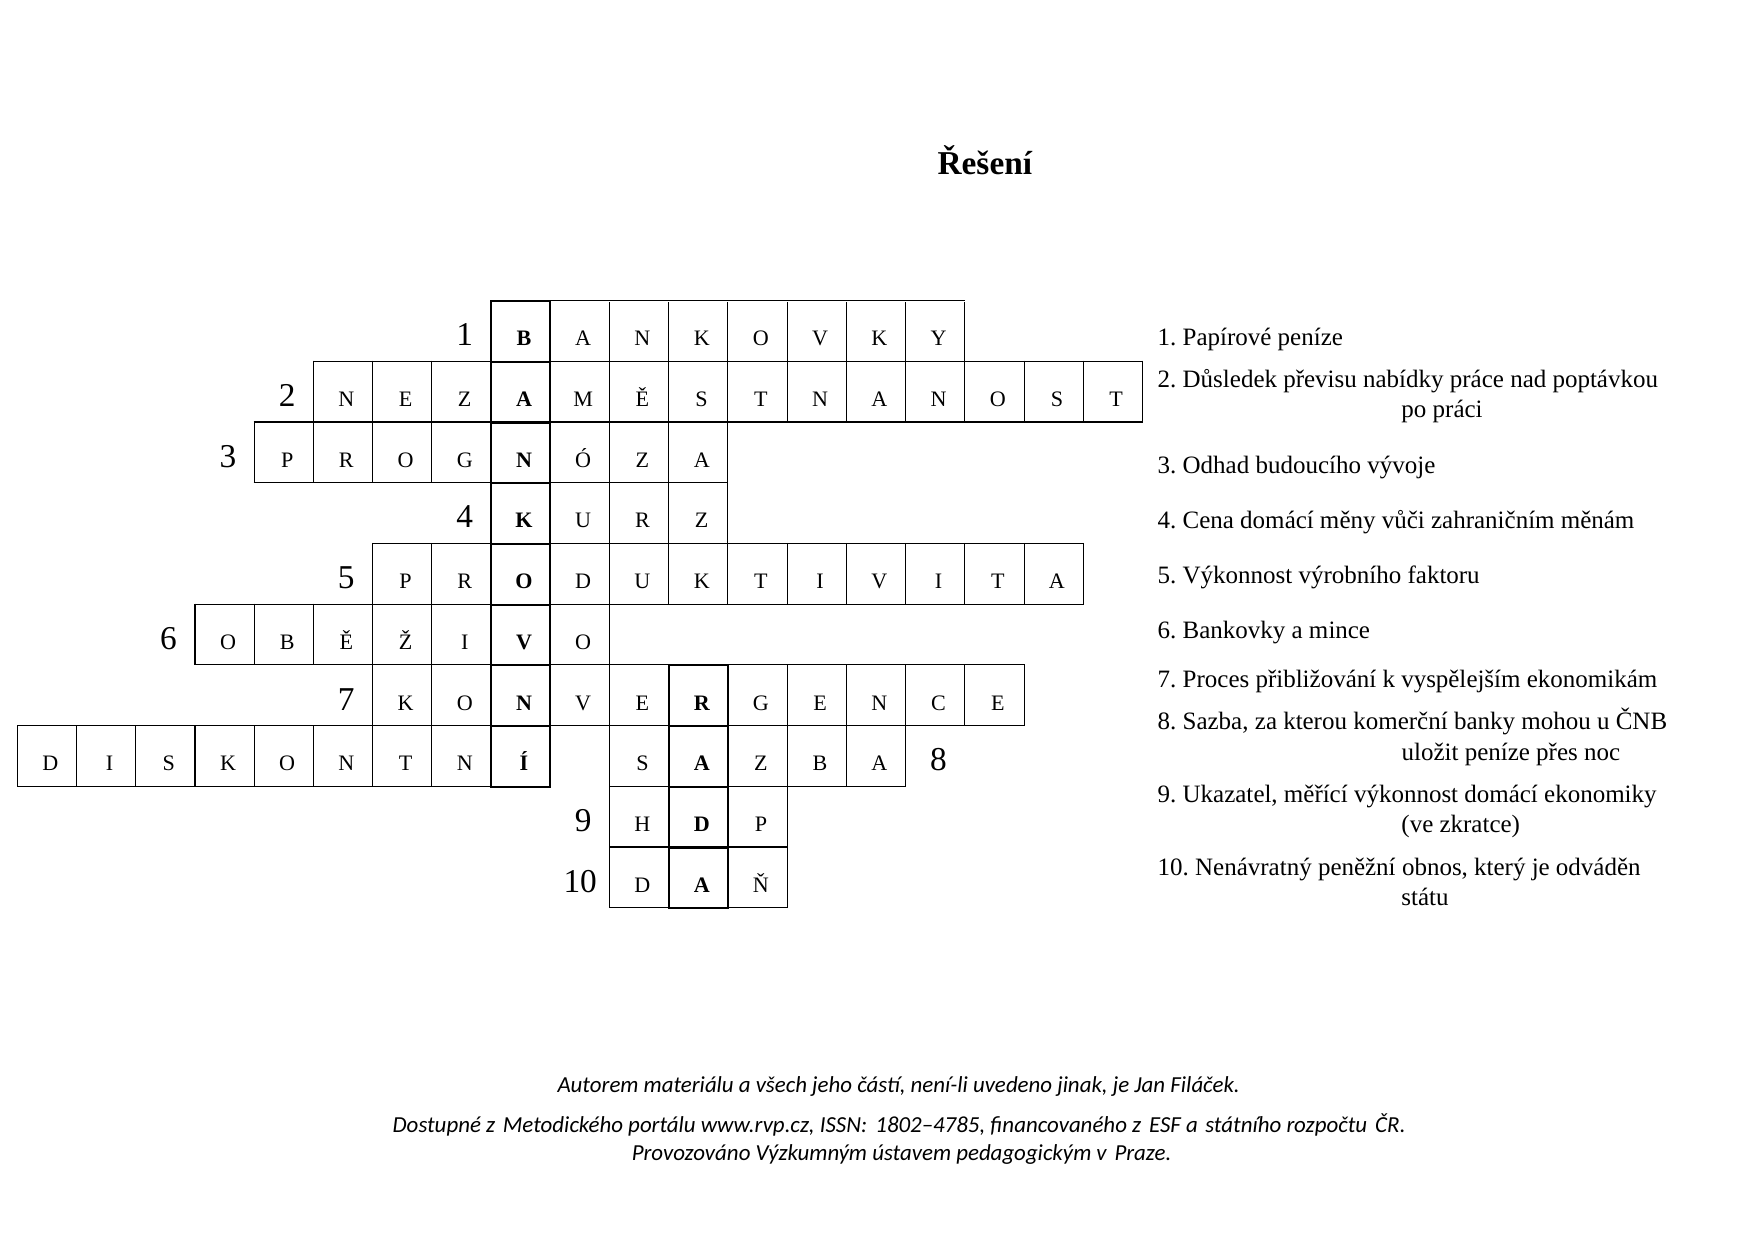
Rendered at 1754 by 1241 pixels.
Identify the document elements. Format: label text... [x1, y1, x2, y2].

table_header k [846, 301, 906, 361]
table_cell [18, 604, 77, 664]
table_cell [846, 423, 906, 482]
table_cell [254, 483, 313, 543]
table_cell [18, 421, 77, 482]
table_cell 3 [195, 421, 254, 482]
table_cell [254, 665, 313, 725]
table_cell h [610, 787, 668, 846]
table_cell [728, 423, 787, 482]
text 3. Odhad budoucího vývoje [1143, 450, 1669, 478]
table_cell a [670, 849, 727, 907]
table_cell [1083, 482, 1143, 543]
table_cell [136, 846, 195, 907]
table_cell k [492, 484, 549, 543]
table_cell [551, 726, 609, 786]
table_cell [965, 786, 1024, 846]
table_cell 6 [136, 604, 194, 664]
table_cell [965, 423, 1024, 482]
table_cell [254, 846, 313, 907]
text 9. Ukazatel, měřící výkonnost domácí ekonomiky (ve zkratce) [1143, 779, 1669, 838]
table_cell [1083, 786, 1143, 846]
table_cell í [492, 727, 549, 786]
table_cell [1024, 605, 1083, 664]
table_cell s [1025, 362, 1083, 421]
table_cell [18, 361, 77, 421]
table_cell 2 [254, 361, 313, 421]
table_cell [491, 788, 550, 846]
table_cell [846, 787, 906, 846]
table_cell [136, 543, 195, 603]
table_cell v [847, 544, 905, 603]
table_cell n [847, 665, 905, 725]
table_cell a [670, 727, 727, 786]
table_header 1 [432, 300, 490, 361]
table_cell n [492, 424, 549, 482]
table_cell b [255, 605, 313, 664]
table_header [314, 300, 373, 361]
table_header [195, 300, 254, 361]
table_cell 10 [550, 846, 609, 907]
table_header o [728, 301, 787, 361]
table_cell [906, 605, 965, 664]
table_cell [18, 482, 77, 543]
table_cell n [906, 362, 964, 421]
text 6. Bankovky a mince [1143, 615, 1669, 644]
table_cell m [551, 362, 609, 421]
table_cell a [492, 363, 549, 421]
table_cell [77, 361, 136, 421]
table_cell [1024, 786, 1083, 846]
table_cell [906, 786, 965, 846]
table_cell ň [729, 848, 787, 907]
table_cell s [669, 362, 727, 421]
table_cell a [1025, 544, 1083, 603]
table_cell [254, 543, 313, 603]
table_cell n [492, 666, 549, 725]
table_cell t [1084, 362, 1142, 421]
table_cell [965, 846, 1024, 907]
table_header b [492, 302, 549, 361]
table_cell [77, 543, 136, 603]
table_cell ě [314, 605, 372, 664]
table_cell b [788, 726, 846, 786]
table_cell z [669, 483, 727, 543]
table_header [77, 300, 136, 361]
table_cell [77, 846, 136, 907]
table_cell n [432, 726, 490, 786]
table_cell 5 [314, 543, 372, 603]
table_cell t [373, 726, 431, 786]
table_cell 8 [906, 726, 965, 786]
table_cell p [373, 544, 431, 603]
table_cell [788, 787, 846, 846]
table_cell [1083, 846, 1143, 907]
table_cell [728, 605, 787, 664]
table_cell [136, 787, 195, 846]
table_cell o [432, 665, 490, 725]
table_cell o [492, 545, 549, 603]
table_header [18, 300, 77, 361]
table_cell d [551, 544, 609, 603]
table_header n [610, 301, 669, 361]
table_cell a [669, 423, 727, 482]
table_cell r [314, 423, 372, 482]
table_cell [1083, 604, 1143, 664]
table_cell ž [373, 605, 431, 664]
table_cell g [729, 665, 787, 725]
table_header [1083, 300, 1143, 361]
table_cell o [255, 726, 313, 786]
table_cell p [729, 787, 787, 846]
table_cell u [551, 483, 609, 543]
table_header k [669, 301, 728, 361]
table_cell [846, 846, 906, 907]
table_cell [18, 664, 77, 725]
table_cell [846, 482, 906, 543]
table_cell [1083, 423, 1143, 482]
table_cell [906, 482, 965, 543]
table_cell d [610, 848, 668, 907]
table_cell [965, 726, 1024, 786]
table_header [136, 300, 195, 361]
table_header a [551, 301, 609, 361]
table_cell o [196, 605, 254, 664]
table_cell [373, 846, 432, 907]
table_cell g [432, 423, 490, 482]
table_cell [77, 482, 136, 543]
table_cell [254, 787, 313, 846]
table_cell c [906, 665, 964, 725]
table_cell t [728, 544, 787, 603]
table_cell [432, 846, 491, 907]
table_cell [195, 665, 254, 725]
table_cell [491, 846, 550, 907]
table_cell [1025, 664, 1083, 725]
table_cell k [373, 665, 431, 725]
table_cell [906, 846, 965, 907]
table_cell z [610, 423, 668, 482]
table_cell n [314, 726, 372, 786]
table_cell p [255, 423, 313, 482]
table_cell [965, 482, 1024, 543]
table_cell [846, 605, 906, 664]
table_cell [18, 787, 77, 846]
table_cell [77, 664, 136, 725]
text 7. Proces přibližování k vyspělejším ekonomikám [1143, 664, 1669, 693]
table_cell z [729, 726, 787, 786]
table_cell o [373, 423, 431, 482]
table_cell [787, 482, 846, 543]
table_cell i [77, 726, 135, 786]
table_cell ó [551, 423, 609, 482]
table_cell e [965, 665, 1024, 725]
table_cell [195, 846, 254, 907]
text 10. Nenávratný peněžní obnos, který je odváděn státu [0, 852, 1669, 911]
table_cell 4 [432, 483, 490, 543]
table_cell [314, 846, 373, 907]
table_cell r [610, 483, 668, 543]
table_cell [728, 482, 787, 543]
table_cell z [432, 362, 490, 421]
table_cell [906, 423, 965, 482]
table_header [254, 300, 313, 361]
table_cell [77, 421, 136, 482]
table_cell i [906, 544, 964, 603]
text [0, 615, 18, 644]
table_cell [787, 423, 846, 482]
table_header [1024, 300, 1083, 361]
table_cell [373, 787, 432, 846]
table_cell [1024, 725, 1083, 786]
table_cell e [788, 665, 846, 725]
table_header [965, 300, 1024, 361]
table_cell n [788, 362, 846, 421]
table_cell [77, 604, 136, 664]
table_header [373, 300, 432, 361]
table_cell k [669, 544, 727, 603]
text [0, 450, 18, 478]
table_cell [1084, 543, 1143, 603]
text 5. Výkonnost výrobního faktoru [1143, 560, 1669, 589]
text [0, 322, 18, 351]
table_cell d [18, 726, 76, 786]
table_cell o [965, 362, 1024, 421]
table_header v [787, 301, 846, 361]
table_cell i [788, 544, 846, 603]
table_cell [1024, 423, 1083, 482]
table_cell e [373, 362, 431, 421]
table_cell [195, 543, 254, 603]
table_cell o [551, 605, 609, 664]
table_cell [788, 846, 846, 907]
table_cell t [965, 544, 1024, 603]
table_cell [18, 846, 77, 907]
table_header y [906, 301, 965, 361]
table_cell [136, 482, 195, 543]
table_cell [432, 787, 491, 846]
table_cell i [432, 605, 490, 664]
table_cell r [432, 544, 490, 603]
table_cell 9 [550, 786, 609, 846]
table_cell [669, 605, 728, 664]
table_cell u [610, 544, 668, 603]
table_cell [136, 421, 195, 482]
table_cell k [196, 726, 254, 786]
table_cell [1024, 482, 1083, 543]
table_cell [77, 787, 136, 846]
table_cell [195, 361, 254, 421]
table_cell v [551, 665, 609, 725]
table_cell r [670, 666, 727, 725]
table_cell [314, 787, 373, 846]
table_cell [1083, 725, 1143, 786]
table_cell e [610, 665, 668, 725]
text 4. Cena domácí měny vůči zahraničním měnám [1143, 505, 1669, 533]
table_cell [610, 605, 669, 664]
table_cell n [314, 362, 372, 421]
table_cell d [670, 788, 727, 846]
table_cell [1083, 664, 1143, 725]
table_cell [1024, 846, 1083, 907]
text 1. Papírové peníze [1143, 322, 1669, 351]
text Řešení [937, 143, 1669, 182]
table_cell a [847, 726, 905, 786]
table_cell [373, 483, 432, 543]
table_cell s [136, 726, 194, 786]
table_cell [787, 605, 846, 664]
table_cell t [728, 362, 787, 421]
table_cell a [847, 362, 905, 421]
table_cell 7 [314, 665, 372, 725]
table_cell v [492, 606, 549, 664]
table_cell [314, 483, 373, 543]
text 8. Sazba, za kterou komerční banky mohou u ČNB uložit peníze přes noc [1143, 706, 1669, 765]
table_cell [195, 787, 254, 846]
table_cell [195, 482, 254, 543]
table_cell [136, 664, 195, 725]
table_cell [965, 605, 1024, 664]
text 2. Důsledek převisu nabídky práce nad poptávkou po práci [1143, 364, 1669, 423]
table_cell [136, 361, 195, 421]
table_cell [18, 543, 77, 603]
table_cell ě [610, 362, 668, 421]
table_cell s [610, 726, 668, 786]
